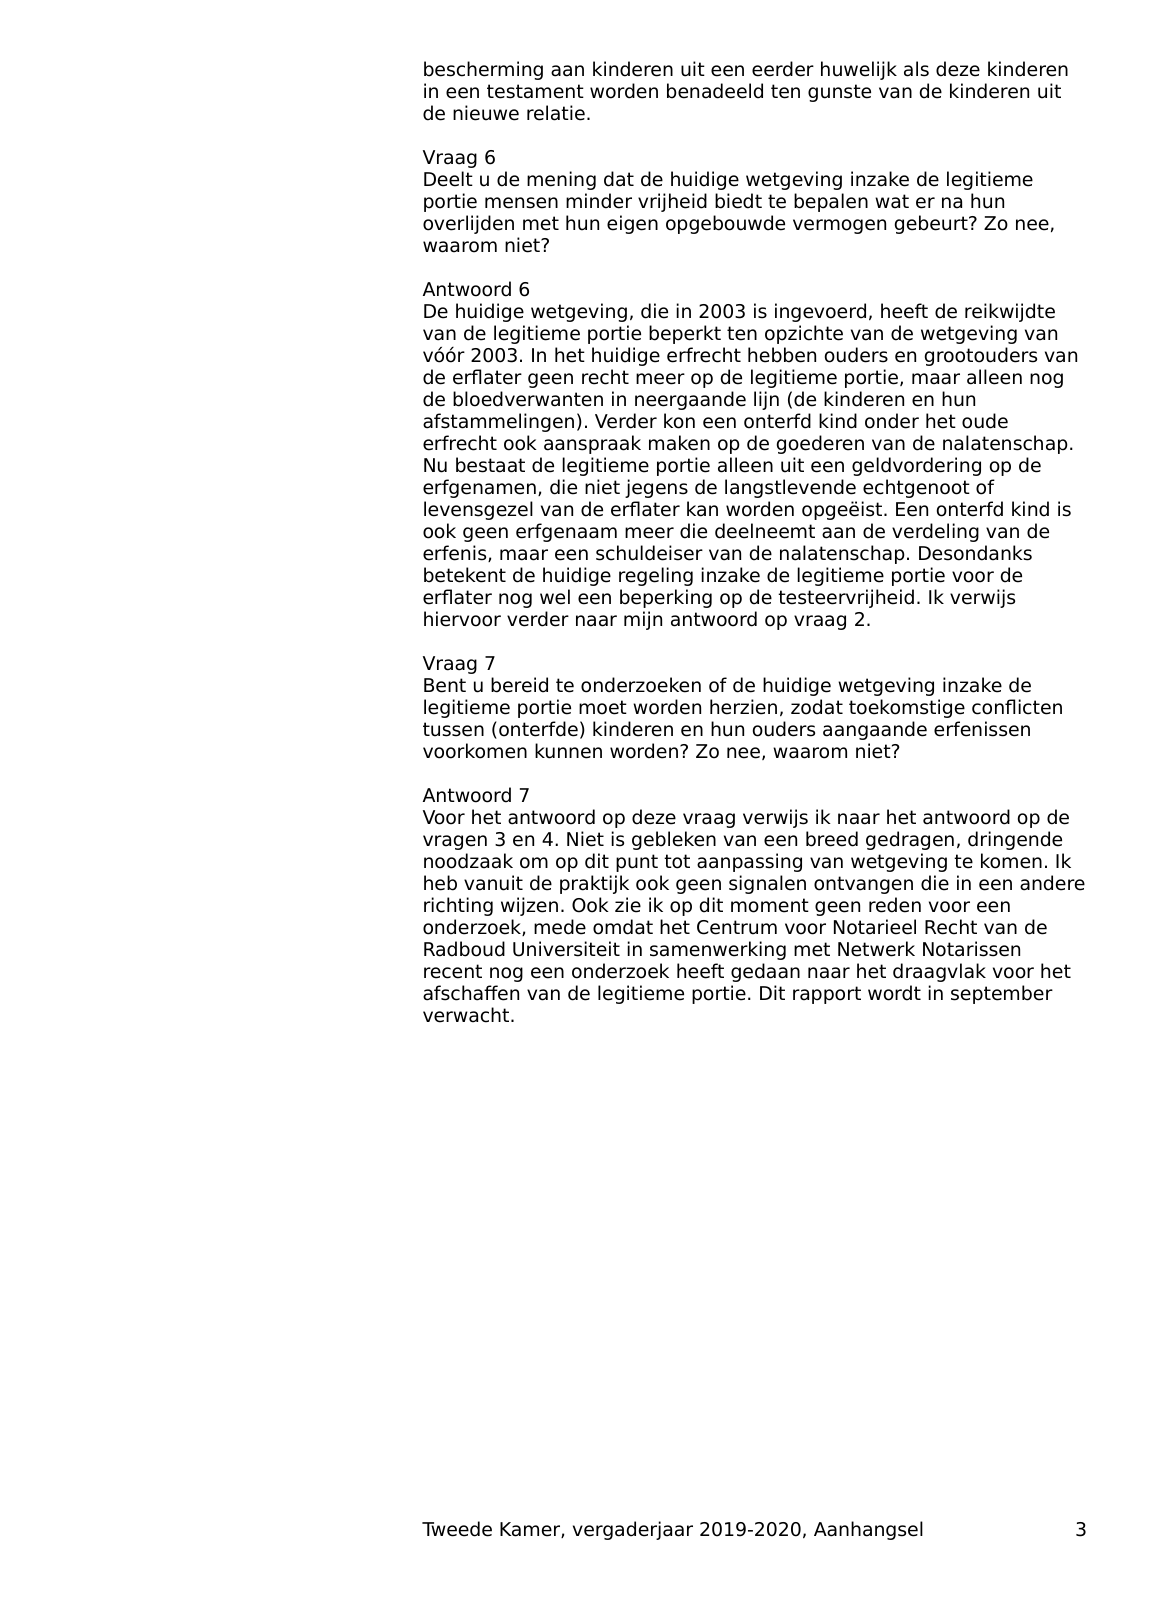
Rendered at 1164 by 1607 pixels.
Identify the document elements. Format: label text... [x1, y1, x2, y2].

text Bent u bereid te onderzoeken of de huidige wetgeving inzake de legitieme portie moet worden herzien, zodat toekomstige conflicten tussen (onterfde) kinderen en hun ouders aangaande erfenissen voorkomen kunnen worden? Zo nee, waarom niet? [422, 675, 1087, 763]
text Vraag 7 [422, 653, 1087, 675]
text Voor het antwoord op deze vraag verwijs ik naar het antwoord op de vragen 3 en 4. Niet is gebleken van een breed gedragen, dringende noodzaak om op dit punt tot aanpassing van wetgeving te komen. Ik heb vanuit de praktijk ook geen signalen ontvangen die in een andere richting wijzen. Ook zie ik op dit moment geen reden voor een onderzoek, mede omdat het Centrum voor Notarieel Recht van de Radboud Universiteit in samenwerking met Netwerk Notarissen recent nog een onderzoek heeft gedaan naar het draagvlak voor het afschaffen van de legitieme portie. Dit rapport wordt in september verwacht. [422, 807, 1087, 1027]
text Deelt u de mening dat de huidige wetgeving inzake de legitieme portie mensen minder vrijheid biedt te bepalen wat er na hun overlijden met hun eigen opgebouwde vermogen gebeurt? Zo nee, waarom niet? [422, 169, 1087, 257]
text De huidige wetgeving, die in 2003 is ingevoerd, heeft de reikwijdte van de legitieme portie beperkt ten opzichte van de wetgeving van vóór 2003. In het huidige erfrecht hebben ouders en grootouders van de erflater geen recht meer op de legitieme portie, maar alleen nog de bloedverwanten in neergaande lijn (de kinderen en hun afstammelingen). Verder kon een onterfd kind onder het oude erfrecht ook aanspraak maken op de goederen van de nalatenschap. Nu bestaat de legitieme portie alleen uit een geldvordering op de erfgenamen, die niet jegens de langstlevende echtgenoot of levensgezel van de erflater kan worden opgeëist. Een onterfd kind is ook geen erfgenaam meer die deelneemt aan de verdeling van de erfenis, maar een schuldeiser van de nalatenschap. Desondanks betekent de huidige regeling inzake de legitieme portie voor de erflater nog wel een beperking op de testeervrijheid. Ik verwijs hiervoor verder naar mijn antwoord op vraag 2. [422, 301, 1087, 631]
text Vraag 6 [422, 147, 1087, 169]
text Antwoord 6 [422, 279, 1087, 301]
text Antwoord 7 [422, 785, 1087, 807]
text bescherming aan kinderen uit een eerder huwelijk als deze kinderen in een testament worden benadeeld ten gunste van de kinderen uit de nieuwe relatie. [422, 59, 1087, 125]
